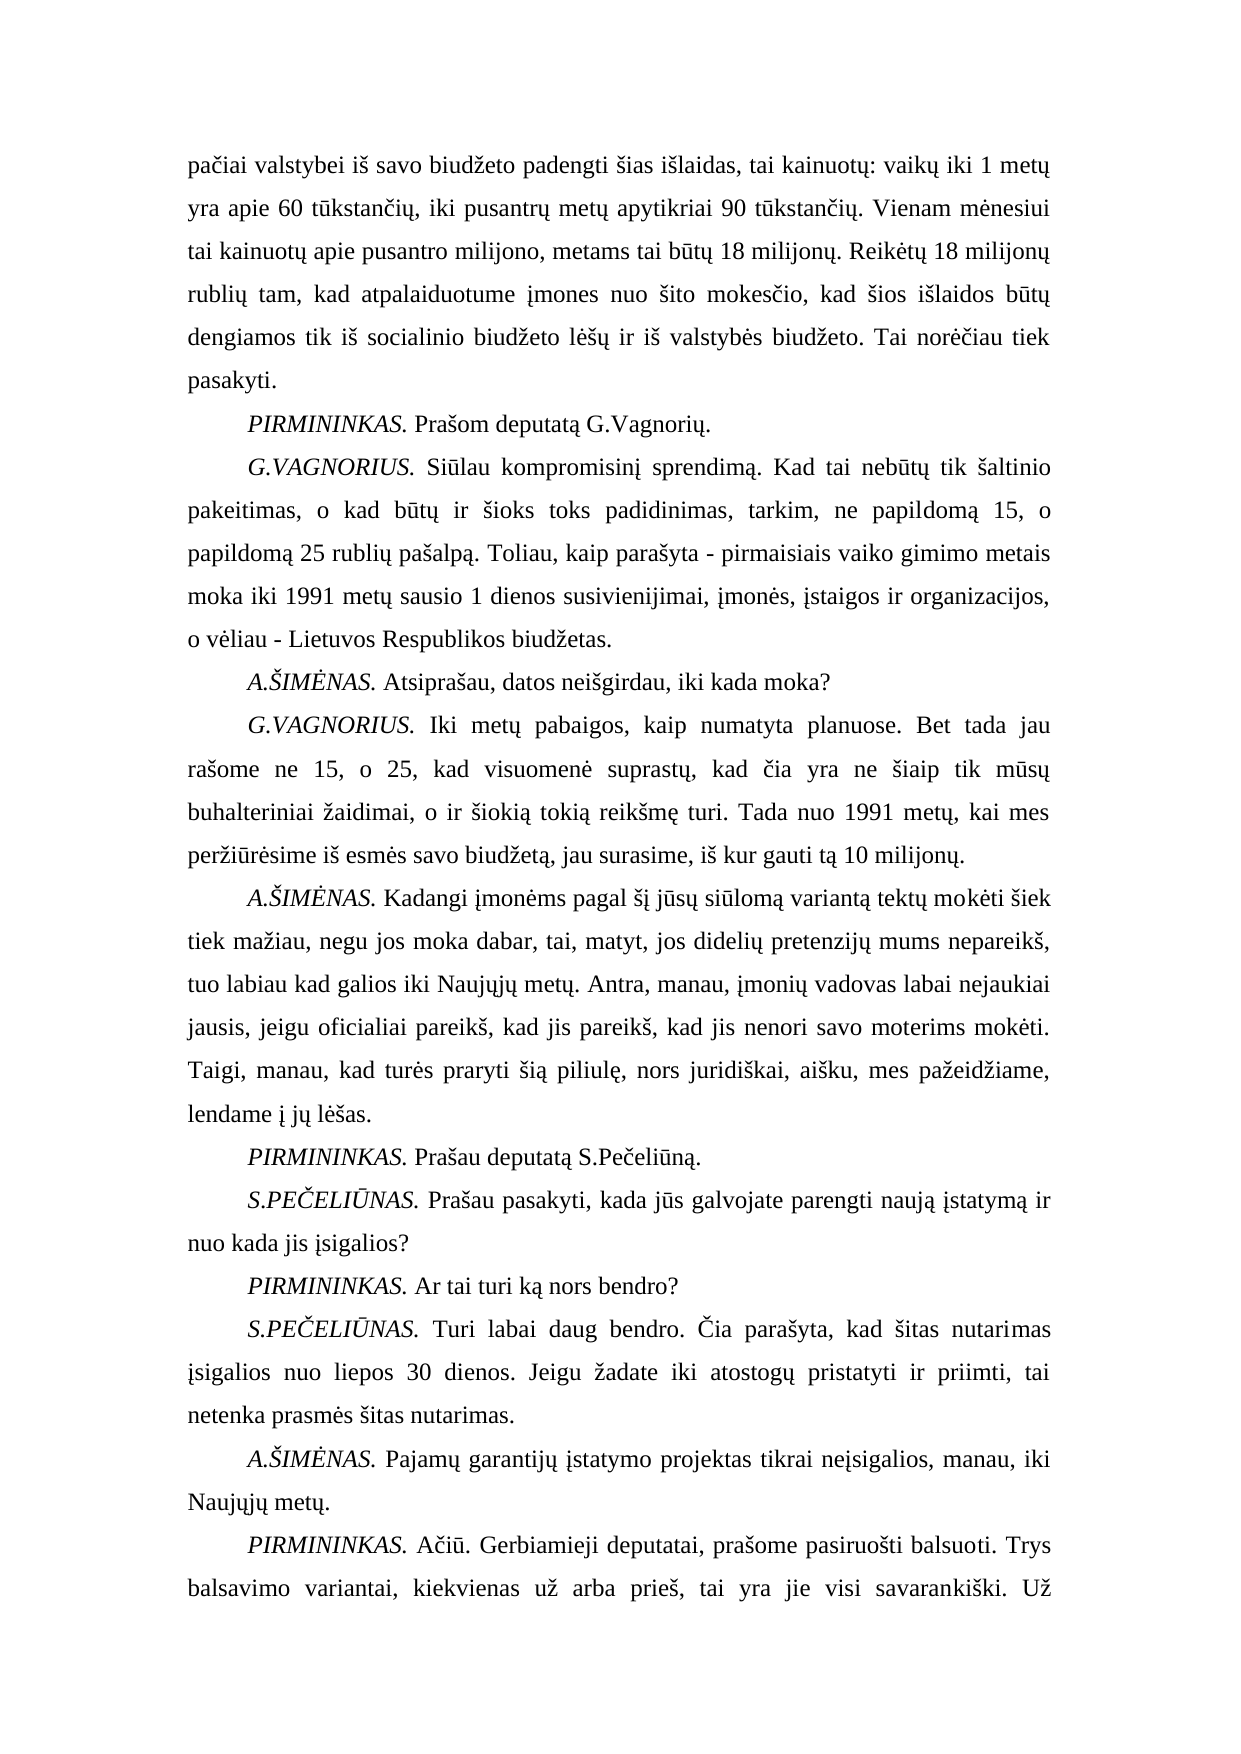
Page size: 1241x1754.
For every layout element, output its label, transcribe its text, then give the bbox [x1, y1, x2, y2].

text PIRMININKAS. Ačiū. Gerbiamieji deputatai, prašome pasiruošti balsuo­ti. Trys balsavimo variantai, kiekvienas už arba prieš, tai yra jie visi savaran­kiški. Už [187, 1530, 1051, 1602]
text G.VAGNORIUS. Iki metų pabaigos, kaip numatyta planuose. Bet tada jau rašome ne 15, o 25, kad visuomenė suprastų, kad čia yra ne šiaip tik mūsų buhalteriniai žaidimai, o ir šiokią tokią reikšmę turi. Tada nuo 1991 metų, kai mes peržiūrėsime iš esmės savo biudžetą, jau surasime, iš kur gauti tą 10 milijonų. [187, 711, 1051, 869]
text S.PEČELIŪNAS. Prašau pasakyti, kada jūs galvojate parengti naują įstatymą ir nuo kada jis įsigalios? [187, 1185, 1051, 1257]
text S.PEČELIŪNAS. Turi labai daug bendro. Čia parašyta, kad šitas nutari­mas įsigalios nuo liepos 30 dienos. Jeigu žadate iki atostogų pristatyti ir priimti, tai netenka prasmės šitas nutarimas. [187, 1314, 1051, 1429]
text A.ŠIMĖNAS. Pajamų garantijų įstatymo projektas tikrai neįsigalios, manau, iki Naujųjų metų. [187, 1444, 1051, 1516]
text A.ŠIMĖNAS. Atsiprašau, datos neišgirdau, iki kada moka? [187, 667, 1051, 696]
text pačiai valstybei iš savo biudžeto padengti šias išlaidas, tai kainuotų: vaikų iki 1 metų yra apie 60 tūkstančių, iki pusantrų metų apytikriai 90 tūkstančių. Vienam mėnesiui tai kainuotų apie pusantro milijono, metams tai būtų 18 milijonų. Reikėtų 18 milijonų rublių tam, kad atpalaiduotume įmones nuo šito mokesčio, kad šios išlaidos būtų dengiamos tik iš socialinio biudžeto lėšų ir iš valstybės biudžeto. Tai norėčiau tiek pasakyti. [187, 150, 1051, 394]
text G.VAGNORIUS. Siūlau kompromisinį sprendimą. Kad tai nebūtų tik šaltinio pakeitimas, o kad būtų ir šioks toks padidinimas, tarkim, ne papil­domą 15, o papildomą 25 rublių pašalpą. Toliau, kaip parašyta - pirmaisiais vaiko gimimo metais moka iki 1991 metų sausio 1 dienos susivienijimai, įmonės, įstaigos ir organizacijos, o vėliau - Lietuvos Respublikos biudžetas. [187, 452, 1051, 653]
text PIRMININKAS. Prašau deputatą S.Pečeliūną. [187, 1142, 1051, 1171]
text PIRMININKAS. Prašom deputatą G.Vagnorių. [187, 409, 1051, 437]
text A.ŠIMĖNAS. Kadangi įmonėms pagal šį jūsų siūlomą variantą tektų mo­kėti šiek tiek mažiau, negu jos moka dabar, tai, matyt, jos didelių pretenzijų mums nepareikš, tuo labiau kad galios iki Naujųjų metų. Antra, manau, įmonių vadovas labai nejaukiai jausis, jeigu oficialiai pareikš, kad jis pareikš, kad jis nenori savo moterims mokėti. Taigi, manau, kad turės praryti šią piliulę, nors juridiškai, aišku, mes pažeidžiame, lendame į jų lėšas. [187, 883, 1051, 1127]
text PIRMININKAS. Ar tai turi ką nors bendro? [187, 1271, 1051, 1300]
